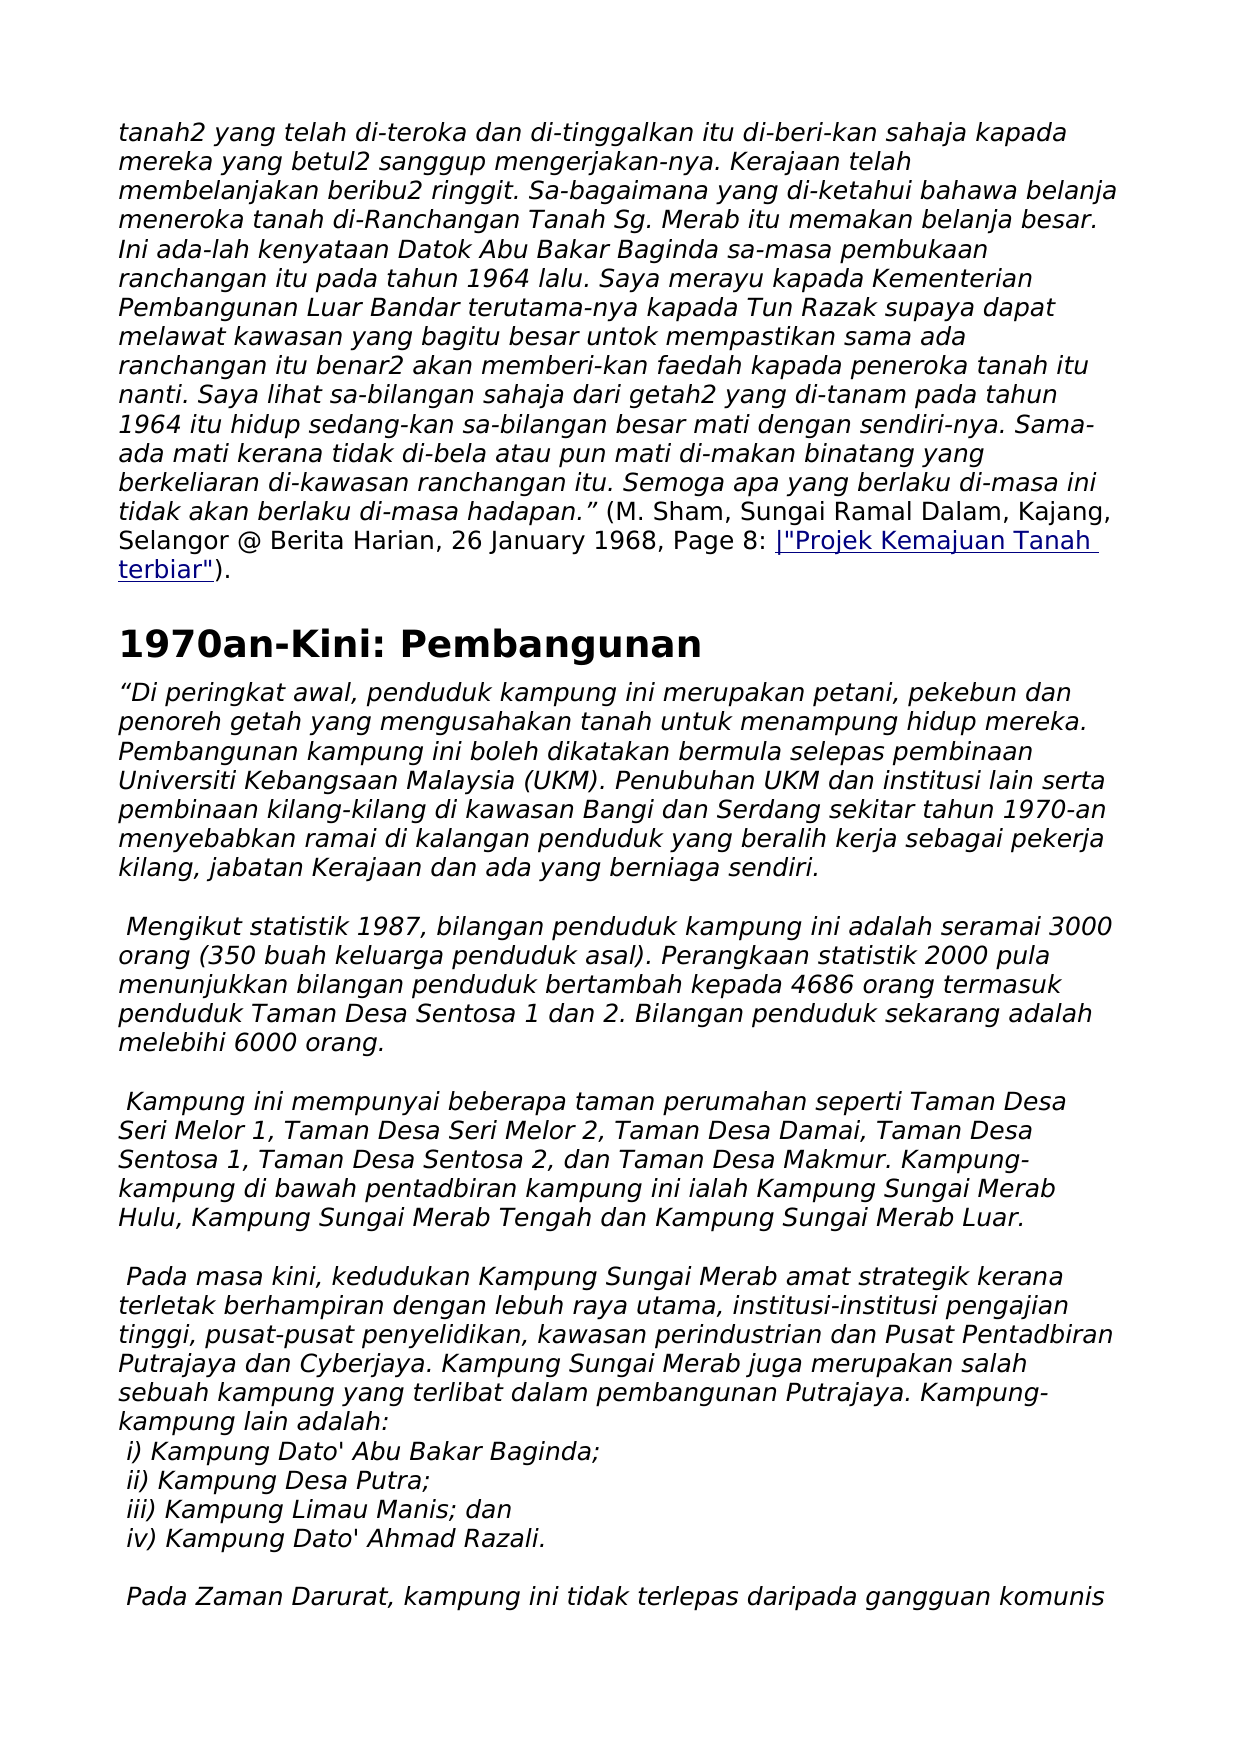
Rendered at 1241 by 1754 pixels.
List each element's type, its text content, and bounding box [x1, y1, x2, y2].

text “Di peringkat awal, penduduk kampung ini merupakan petani, pekebun dan penoreh getah yang mengusahakan tanah untuk menampung hidup mereka. Pembangunan kampung ini boleh dikatakan bermula selepas pembinaan Universiti Kebangsaan Malaysia (UKM). Penubuhan UKM dan institusi lain serta pembinaan kilang-kilang di kawasan Bangi dan Serdang sekitar tahun 1970-an menyebabkan ramai di kalangan penduduk yang beralih kerja sebagai pekerja kilang, jabatan Kerajaan dan ada yang berniaga sendiri. Mengikut statistik 1987, bilangan penduduk kampung ini adalah seramai 3000 orang (350 buah keluarga penduduk asal). Perangkaan statistik 2000 pula menunjukkan bilangan penduduk bertambah kepada 4686 orang termasuk penduduk Taman Desa Sentosa 1 dan 2. Bilangan penduduk sekarang adalah melebihi 6000 orang. Kampung ini mempunyai beberapa taman perumahan seperti Taman Desa Seri Melor 1, Taman Desa Seri Melor 2, Taman Desa Damai, Taman Desa Sentosa 1, Taman Desa Sentosa 2, dan Taman Desa Makmur. Kampung-kampung di bawah pentadbiran kampung ini ialah Kampung Sungai Merab Hulu, Kampung Sungai Merab Tengah dan Kampung Sungai Merab Luar. Pada masa kini, kedudukan Kampung Sungai Merab amat strategik kerana terletak berhampiran dengan lebuh raya utama, institusi-institusi pengajian tinggi, pusat-pusat penyelidikan, kawasan perindustrian dan Pusat Pentadbiran Putrajaya dan Cyberjaya. Kampung Sungai Merab juga merupakan salah sebuah kampung yang terlibat dalam pembangunan Putrajaya. Kampung-kampung lain adalah: i) Kampung Dato' Abu Bakar Baginda; ii) Kampung Desa Putra; iii) Kampung Limau Manis; dan iv) Kampung Dato' Ahmad Razali. Pada Zaman Darurat, kampung ini tidak terlepas daripada gangguan komunis [118, 678, 1122, 1612]
subtitle 1970an-Kini: Pembangunan [118, 622, 1122, 666]
text tanah2 yang telah di-teroka dan di-tinggalkan itu di-beri-kan sahaja kapada mereka yang betul2 sanggup mengerjakan-nya. Kerajaan telah membelanjakan beribu2 ringgit. Sa-bagaimana yang di-ketahui bahawa belanja meneroka tanah di-Ranchangan Tanah Sg. Merab itu memakan belanja besar. Ini ada-lah kenyataan Datok Abu Bakar Baginda sa-masa pembukaan ranchangan itu pada tahun 1964 lalu. Saya merayu kapada Kementerian Pembangunan Luar Bandar terutama-nya kapada Tun Razak supaya dapat melawat kawasan yang bagitu besar untok mempastikan sama ada ranchangan itu benar2 akan memberi-kan faedah kapada peneroka tanah itu nanti. Saya lihat sa-bilangan sahaja dari getah2 yang di-tanam pada tahun 1964 itu hidup sedang-kan sa-bilangan besar mati dengan sendiri-nya. Sama-ada mati kerana tidak di-bela atau pun mati di-makan binatang yang berkeliaran di-kawasan ranchangan itu. Semoga apa yang berlaku di-masa ini tidak akan berlaku di-masa hadapan.” (M. Sham, Sungai Ramal Dalam, Kajang, Selangor @ Berita Harian, 26 January 1968, Page 8: |"Projek Kemajuan Tanah terbiar"). [118, 118, 1122, 585]
